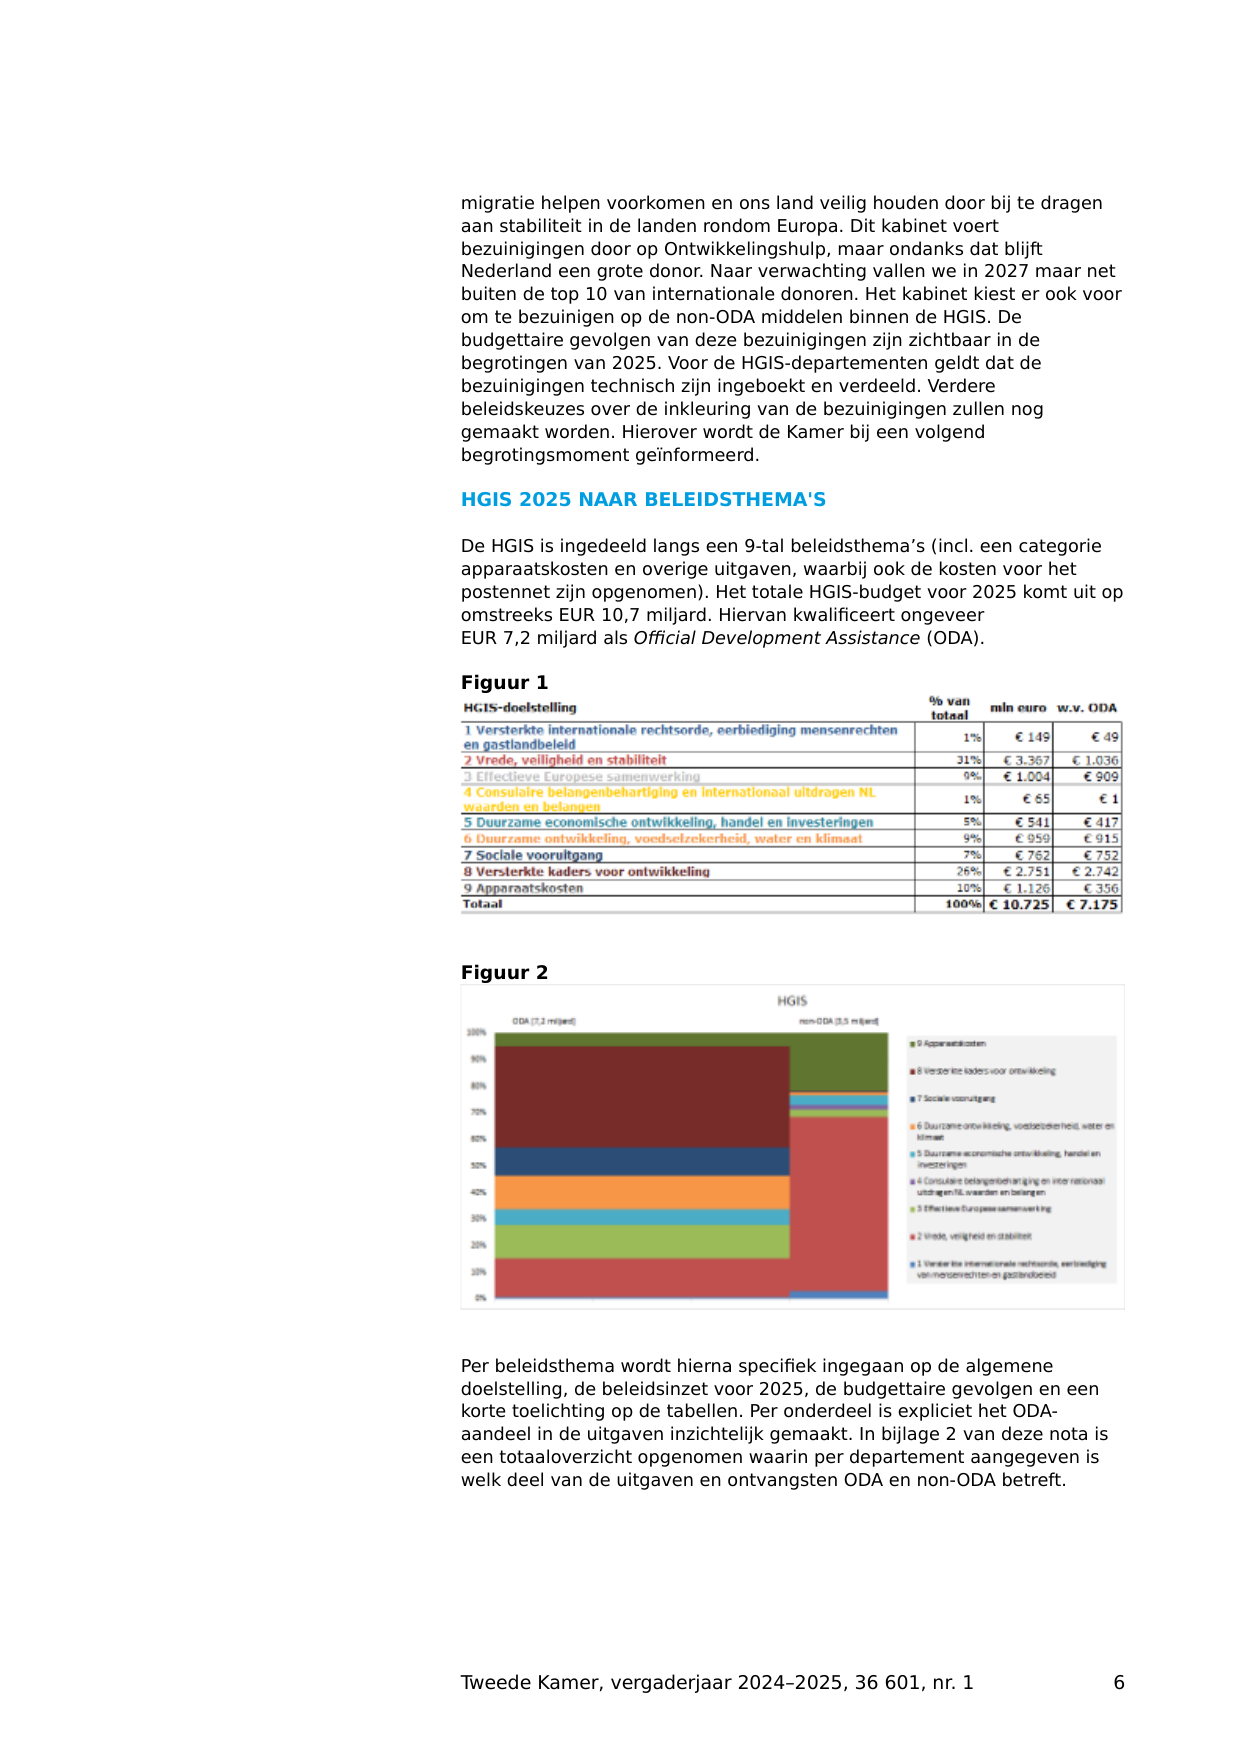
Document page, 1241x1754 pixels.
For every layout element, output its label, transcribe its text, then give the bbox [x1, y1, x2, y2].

title Figuur 2 [461, 962, 1125, 984]
title HGIS 2025 naar beleidsthema's [461, 489, 1125, 511]
text De HGIS is ingedeeld langs een 9-tal beleidsthema’s (incl. een categorie apparaatskosten en overige uitgaven, waarbij ook de kosten voor het postennet zijn opgenomen). Het totale HGIS-budget voor 2025 komt uit op omstreeks EUR 10,7 miljard. Hiervan kwalificeert ongeveer EUR 7,2 miljard als Official Development Assistance (ODA). [461, 534, 1125, 649]
text migratie helpen voorkomen en ons land veilig houden door bij te dragen aan stabiliteit in de landen rondom Europa. Dit kabinet voert bezuinigingen door op Ontwikkelingshulp, maar ondanks dat blijft Nederland een grote donor. Naar verwachting vallen we in 2027 maar net buiten de top 10 van internationale donoren. Het kabinet kiest er ook voor om te bezuinigen op de non-ODA middelen binnen de HGIS. De budgettaire gevolgen van deze bezuinigingen zijn zichtbaar in de begrotingen van 2025. Voor de HGIS-departementen geldt dat de bezuinigingen technisch zijn ingeboekt en verdeeld. Verdere beleidskeuzes over de inkleuring van de bezuinigingen zullen nog gemaakt worden. Hierover wordt de Kamer bij een volgend begrotingsmoment geïnformeerd. [461, 191, 1125, 466]
title Figuur 1 [461, 672, 1125, 693]
text Per beleidsthema wordt hierna specifiek ingegaan op de algemene doelstelling, de beleidsinzet voor 2025, de budgettaire gevolgen en een korte toelichting op de tabellen. Per onderdeel is expliciet het ODA-aandeel in de uitgaven inzichtelijk gemaakt. In bijlage 2 van deze nota is een totaaloverzicht opgenomen waarin per departement aangegeven is welk deel van de uitgaven en ontvangsten ODA en non-ODA betreft. [461, 1354, 1125, 1491]
